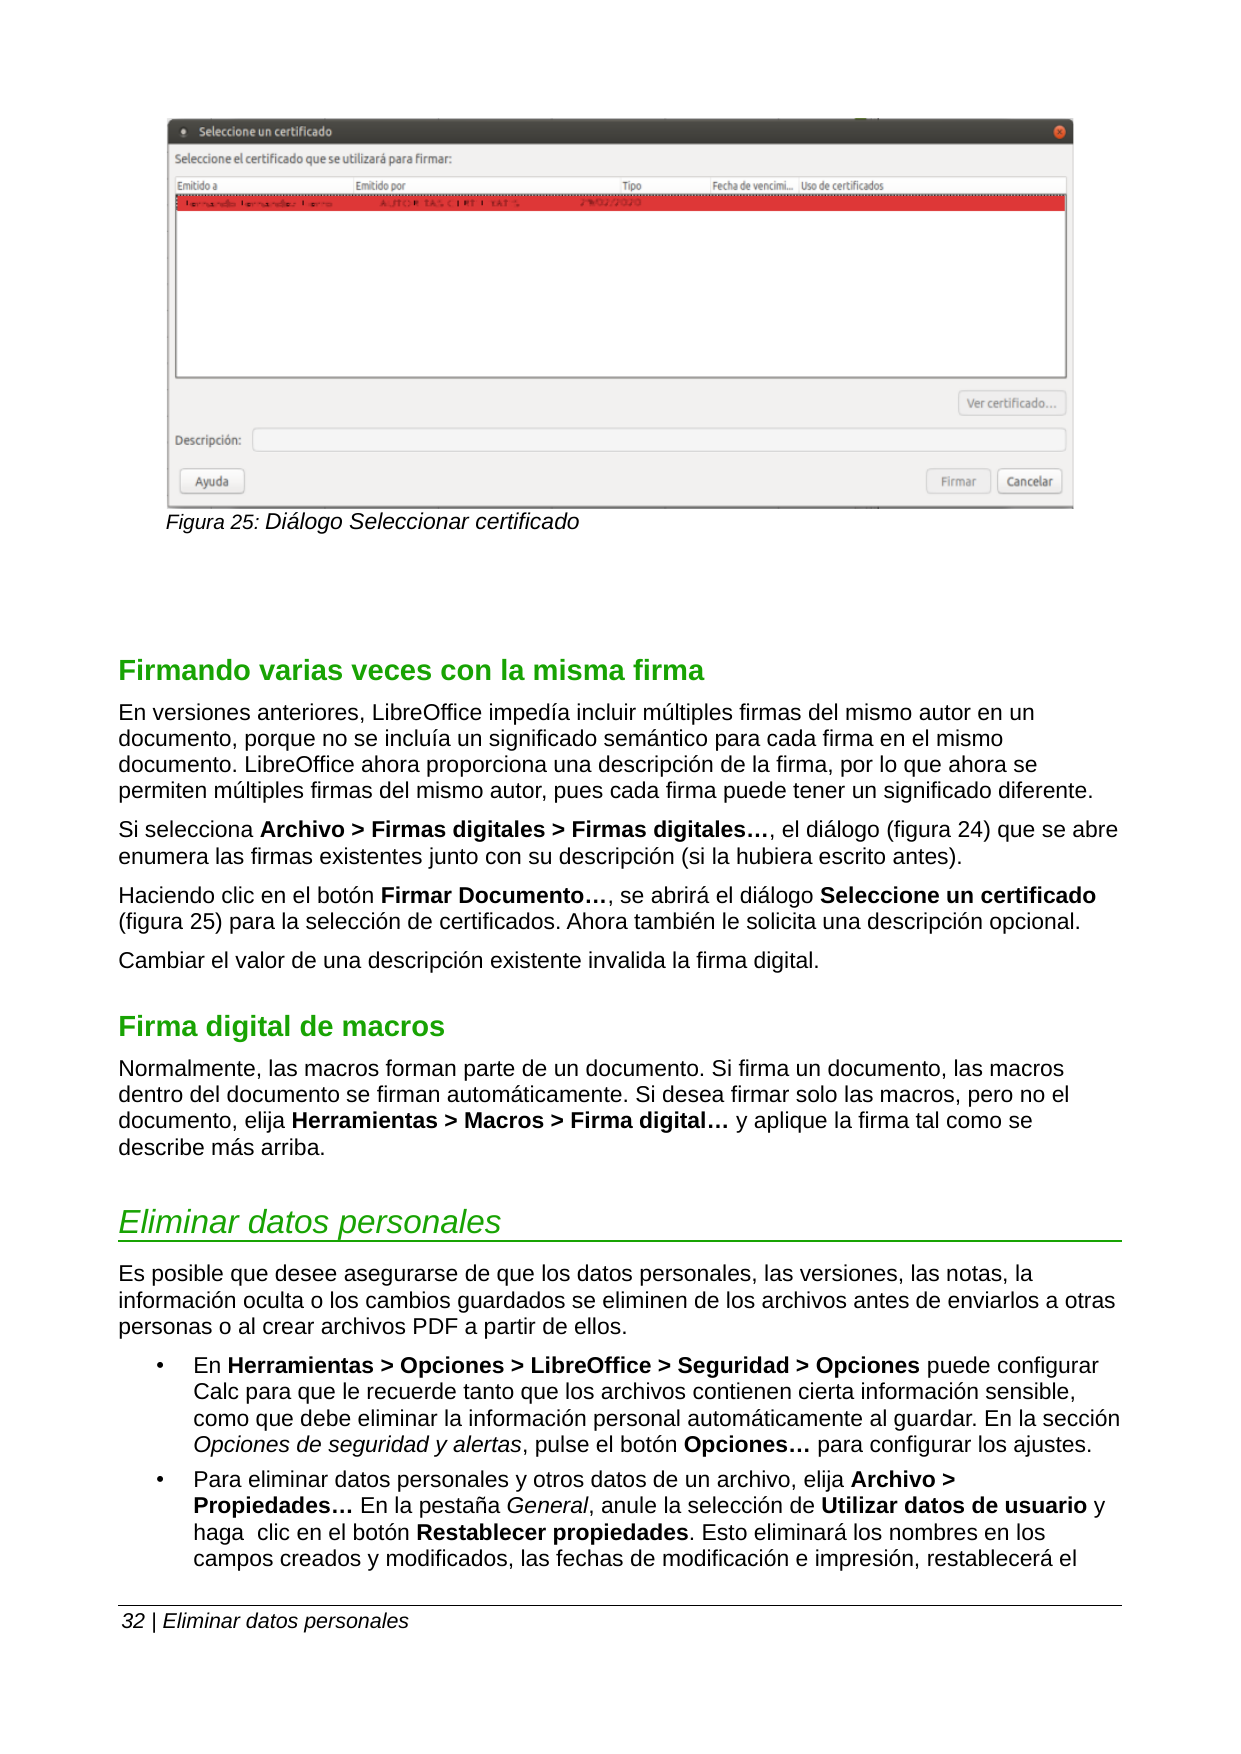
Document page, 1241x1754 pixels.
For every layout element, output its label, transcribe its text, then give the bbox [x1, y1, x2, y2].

subtitle Firma digital de macros [118, 1009, 1122, 1043]
text Haciendo clic en el botón Firmar Documento…, se abrirá el diálogo Seleccione un certificado (figura 25) para la selección de certificados. Ahora también le solicita una descripción opcional. [118, 882, 1122, 934]
subtitle Eliminar datos personales [118, 1202, 1122, 1240]
text Si selecciona Archivo > Firmas digitales > Firmas digitales…, el diálogo (figura 24) que se abre enumera las firmas existentes junto con su descripción (si la hubiera escrito antes). [118, 816, 1122, 869]
picture [166, 118, 1074, 509]
list En Herramientas > Opciones > LibreOffice > Seguridad > Opciones puede configurar Calc para que le recuerde tanto que los archivos contienen cierta información sensible, como que debe eliminar la información personal automáticamente al guardar. En la sección Opciones de seguridad y alertas, pulse el botón Opciones… para configurar los ajustes. [156, 1352, 1122, 1457]
text En versiones anteriores, LibreOffice impedía incluir múltiples firmas del mismo autor en un documento, porque no se incluía un significado semántico para cada firma en el mismo documento. LibreOffice ahora proporciona una descripción de la firma, por lo que ahora se permiten múltiples firmas del mismo autor, pues cada firma puede tener un significado diferente. [118, 698, 1122, 804]
subtitle Firmando varias veces con la misma firma [118, 653, 1122, 687]
text Normalmente, las macros forman parte de un documento. Si firma un documento, las macros dentro del documento se firman automáticamente. Si desea firmar solo las macros, pero no el documento, elija Herramientas > Macros > Firma digital… y aplique la firma tal como se describe más arriba. [118, 1054, 1122, 1160]
list Para eliminar datos personales y otros datos de un archivo, elija Archivo > Propiedades… En la pestaña General, anule la selección de Utilizar datos de usuario y haga clic en el botón Restablecer propiedades. Esto eliminará los nombres en los campos creados y modificados, las fechas de modificación e impresión, restablecerá el [156, 1466, 1122, 1571]
text Cambiar el valor de una descripción existente invalida la firma digital. [118, 947, 1122, 973]
text Es posible que desee asegurarse de que los datos personales, las versiones, las notas, la información oculta o los cambios guardados se eliminen de los archivos antes de enviarlos a otras personas o al crear archivos PDF a partir de ellos. [118, 1260, 1122, 1339]
text Figura 25: Diálogo Seleccionar certificado [166, 118, 1075, 534]
